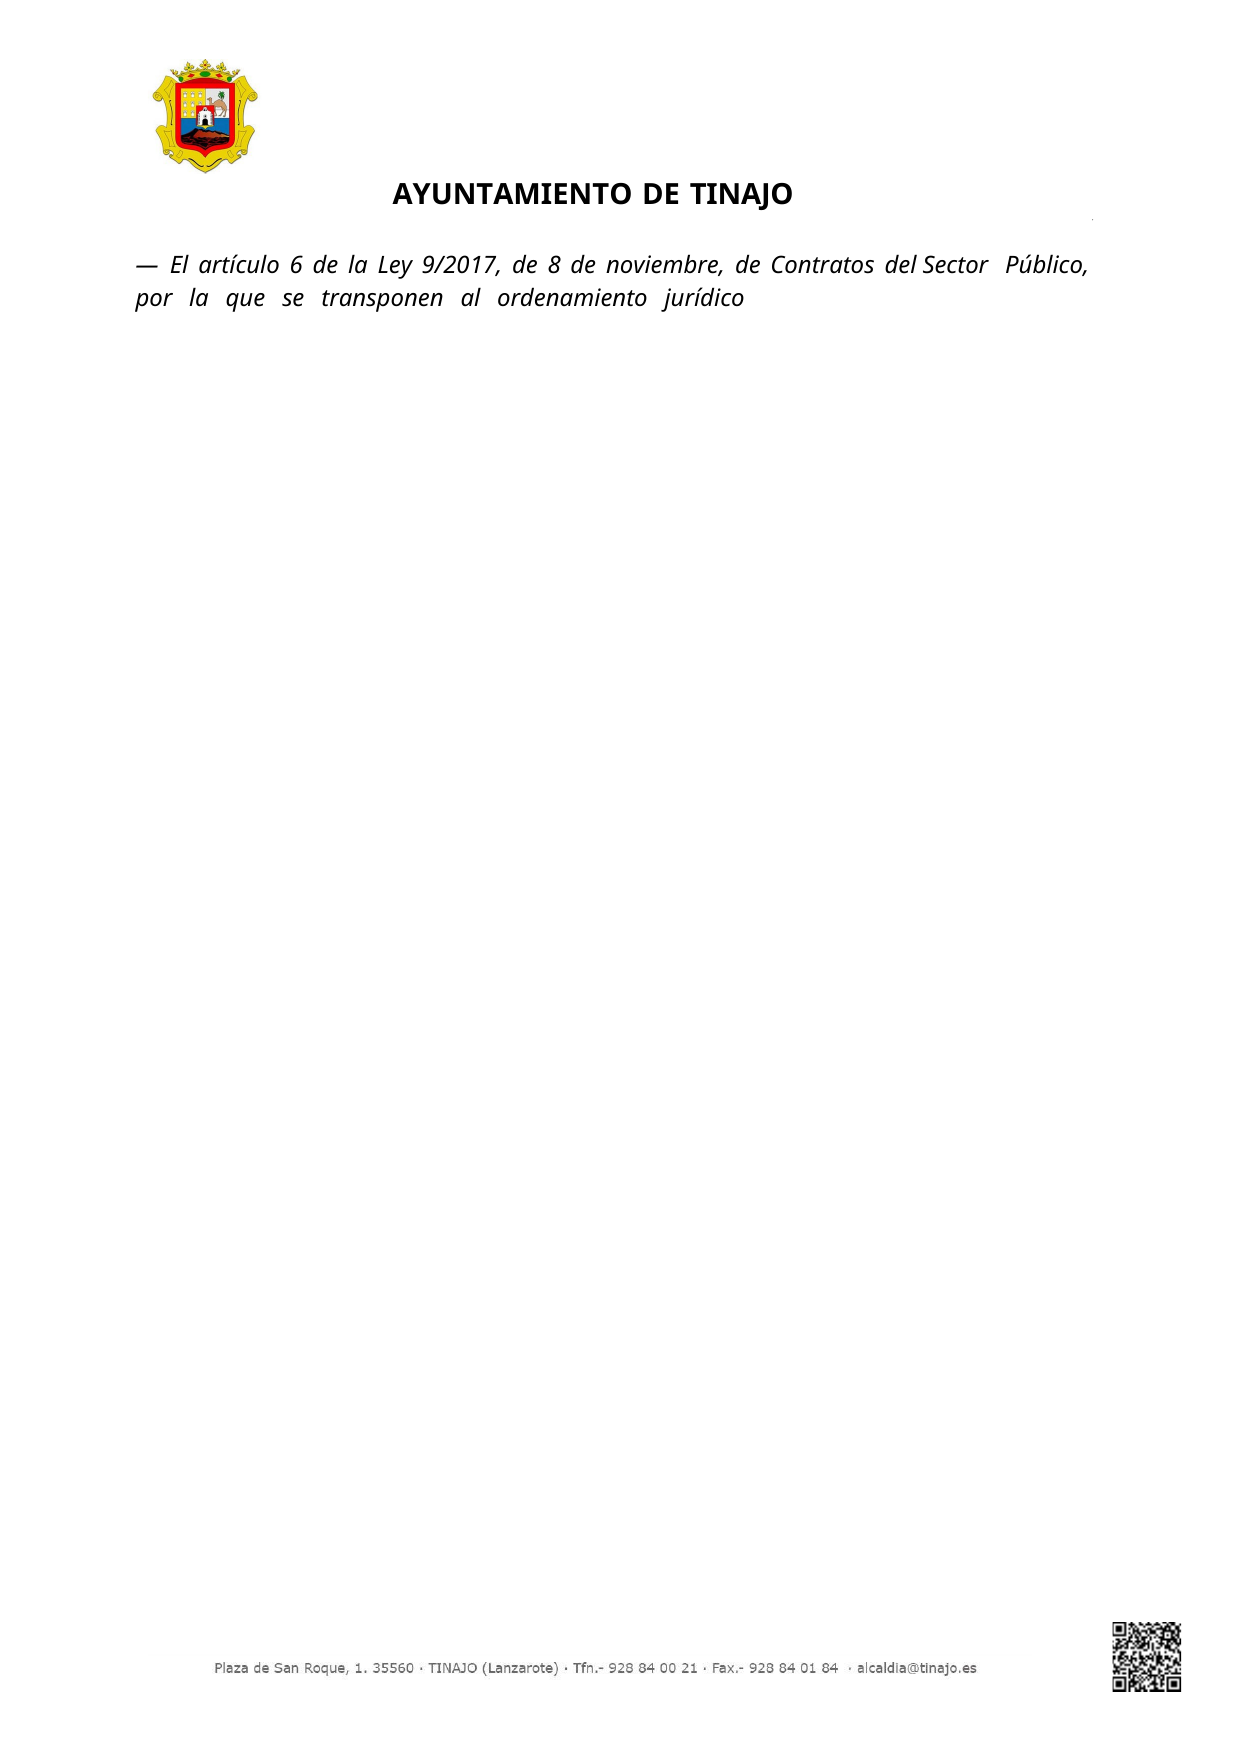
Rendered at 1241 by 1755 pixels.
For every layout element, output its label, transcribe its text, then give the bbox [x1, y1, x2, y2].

list El artículo 6 de la Ley 9/2017, de 8 de noviembre, de Contratos del Sector Público, por la que se transponen al ordenamiento jurídico [135, 248, 1092, 313]
